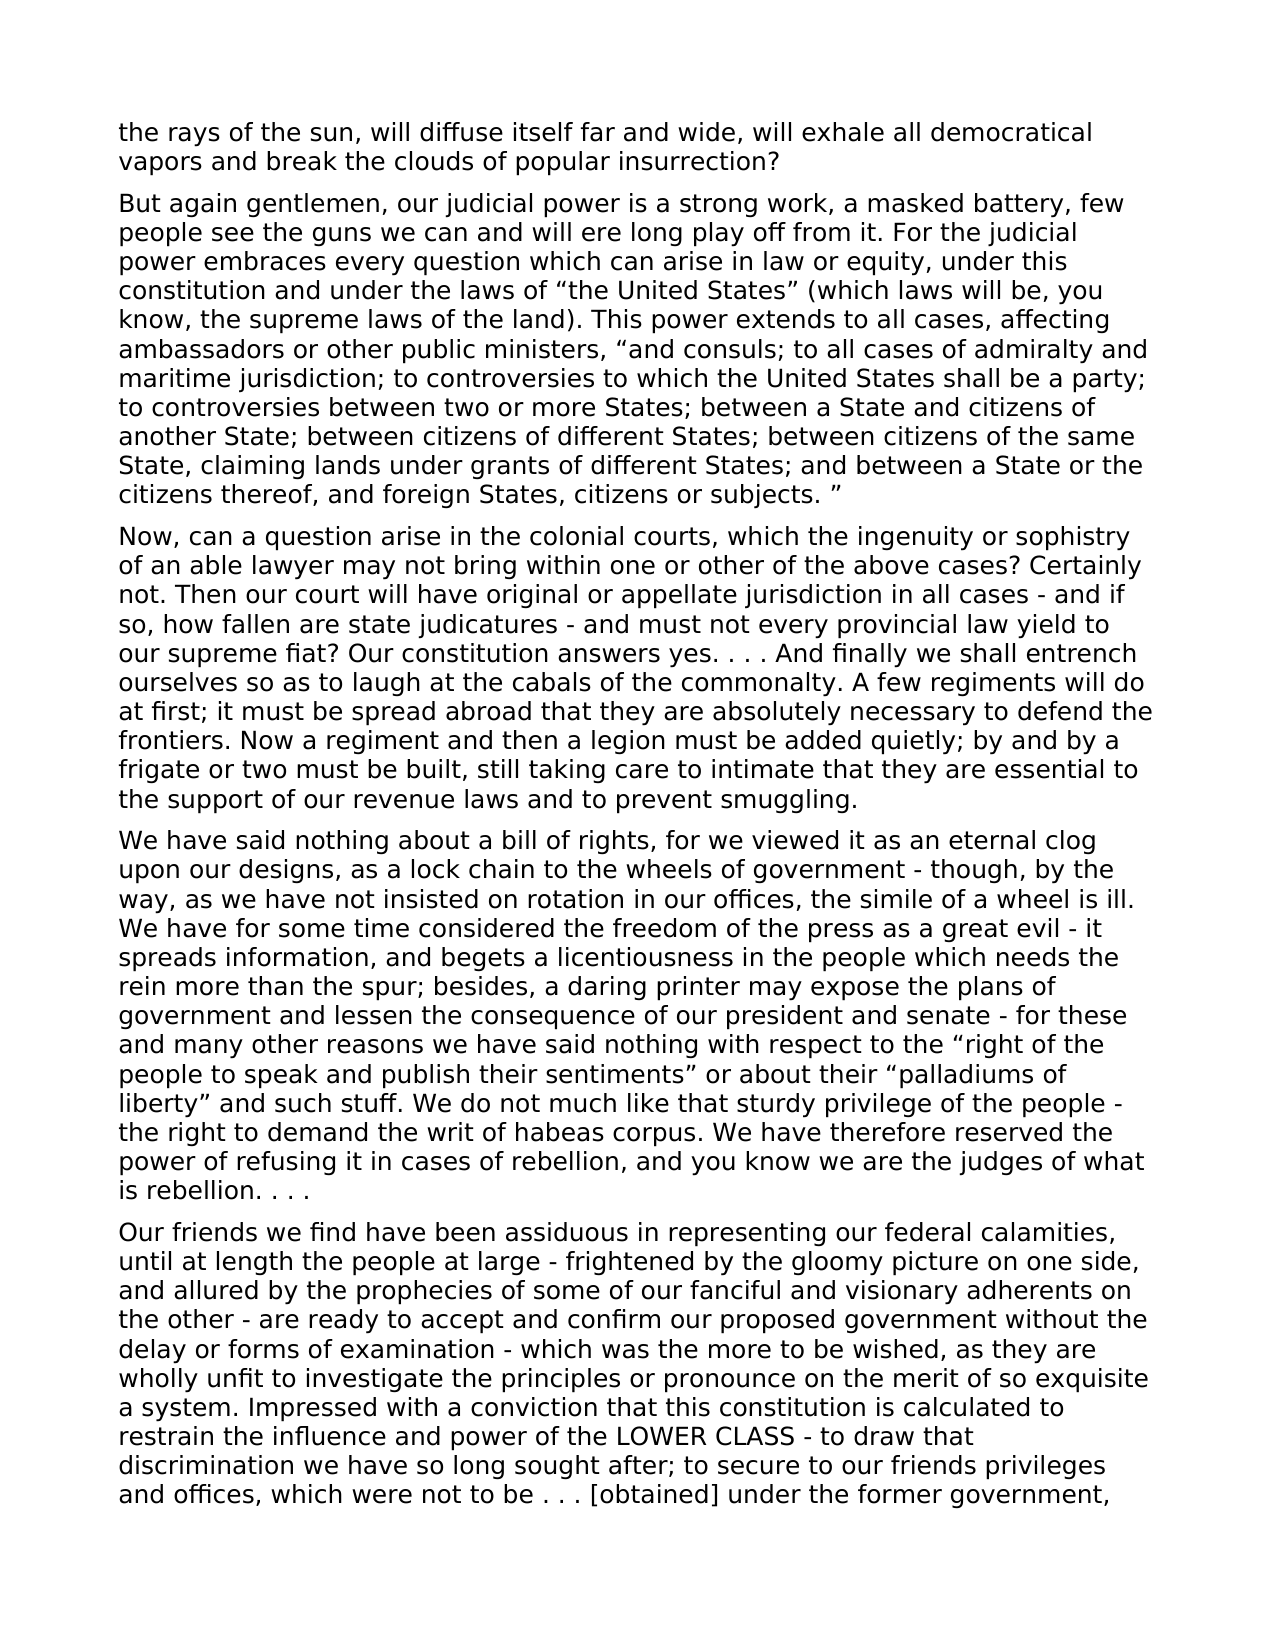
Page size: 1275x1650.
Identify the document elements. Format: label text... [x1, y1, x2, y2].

text But again gentlemen, our judicial power is a strong work, a masked battery, few people see the guns we can and will ere long play off from it. For the judicial power embraces every question which can arise in law or equity, under this constitution and under the laws of “the United States” (which laws will be, you know, the supreme laws of the land). This power extends to all cases, affecting ambassadors or other public ministers, “and consuls; to all cases of admiralty and maritime jurisdiction; to controversies to which the United States shall be a party; to controversies between two or more States; between a State and citizens of another State; between citizens of different States; between citizens of the same State, claiming lands under grants of different States; and between a State or the citizens thereof, and foreign States, citizens or subjects. ” [118, 189, 1157, 510]
text the rays of the sun, will diffuse itself far and wide, will exhale all democratical vapors and break the clouds of popular insurrection? [118, 118, 1157, 176]
text Now, can a question arise in the colonial courts, which the ingenuity or sophistry of an able lawyer may not bring within one or other of the above cases? Certainly not. Then our court will have original or appellate jurisdiction in all cases - and if so, how fallen are state judicatures - and must not every provincial law yield to our supreme fiat? Our constitution answers yes. . . . And finally we shall entrench ourselves so as to laugh at the cabals of the commonalty. A few regiments will do at first; it must be spread abroad that they are absolutely necessary to defend the frontiers. Now a regiment and then a legion must be added quietly; by and by a frigate or two must be built, still taking care to intimate that they are essential to the support of our revenue laws and to prevent smuggling. [118, 522, 1157, 814]
text Our friends we find have been assiduous in representing our federal calamities, until at length the people at large - frightened by the gloomy picture on one side, and allured by the prophecies of some of our fanciful and visionary adherents on the other - are ready to accept and confirm our proposed government without the delay or forms of examination - which was the more to be wished, as they are wholly unfit to investigate the principles or pronounce on the merit of so exquisite a system. Impressed with a conviction that this constitution is calculated to restrain the influence and power of the LOWER CLASS - to draw that discrimination we have so long sought after; to secure to our friends privileges and offices, which were not to be . . . [obtained] under the former government, [118, 1218, 1157, 1510]
text We have said nothing about a bill of rights, for we viewed it as an eternal clog upon our designs, as a lock chain to the wheels of government - though, by the way, as we have not insisted on rotation in our offices, the simile of a wheel is ill. We have for some time considered the freedom of the press as a great evil - it spreads information, and begets a licentiousness in the people which needs the rein more than the spur; besides, a daring printer may expose the plans of government and lessen the consequence of our president and senate - for these and many other reasons we have said nothing with respect to the “right of the people to speak and publish their sentiments” or about their “palladiums of liberty” and such stuff. We do not much like that sturdy privilege of the people - the right to demand the writ of habeas corpus. We have therefore reserved the power of refusing it in cases of rebellion, and you know we are the judges of what is rebellion. . . . [118, 826, 1157, 1206]
